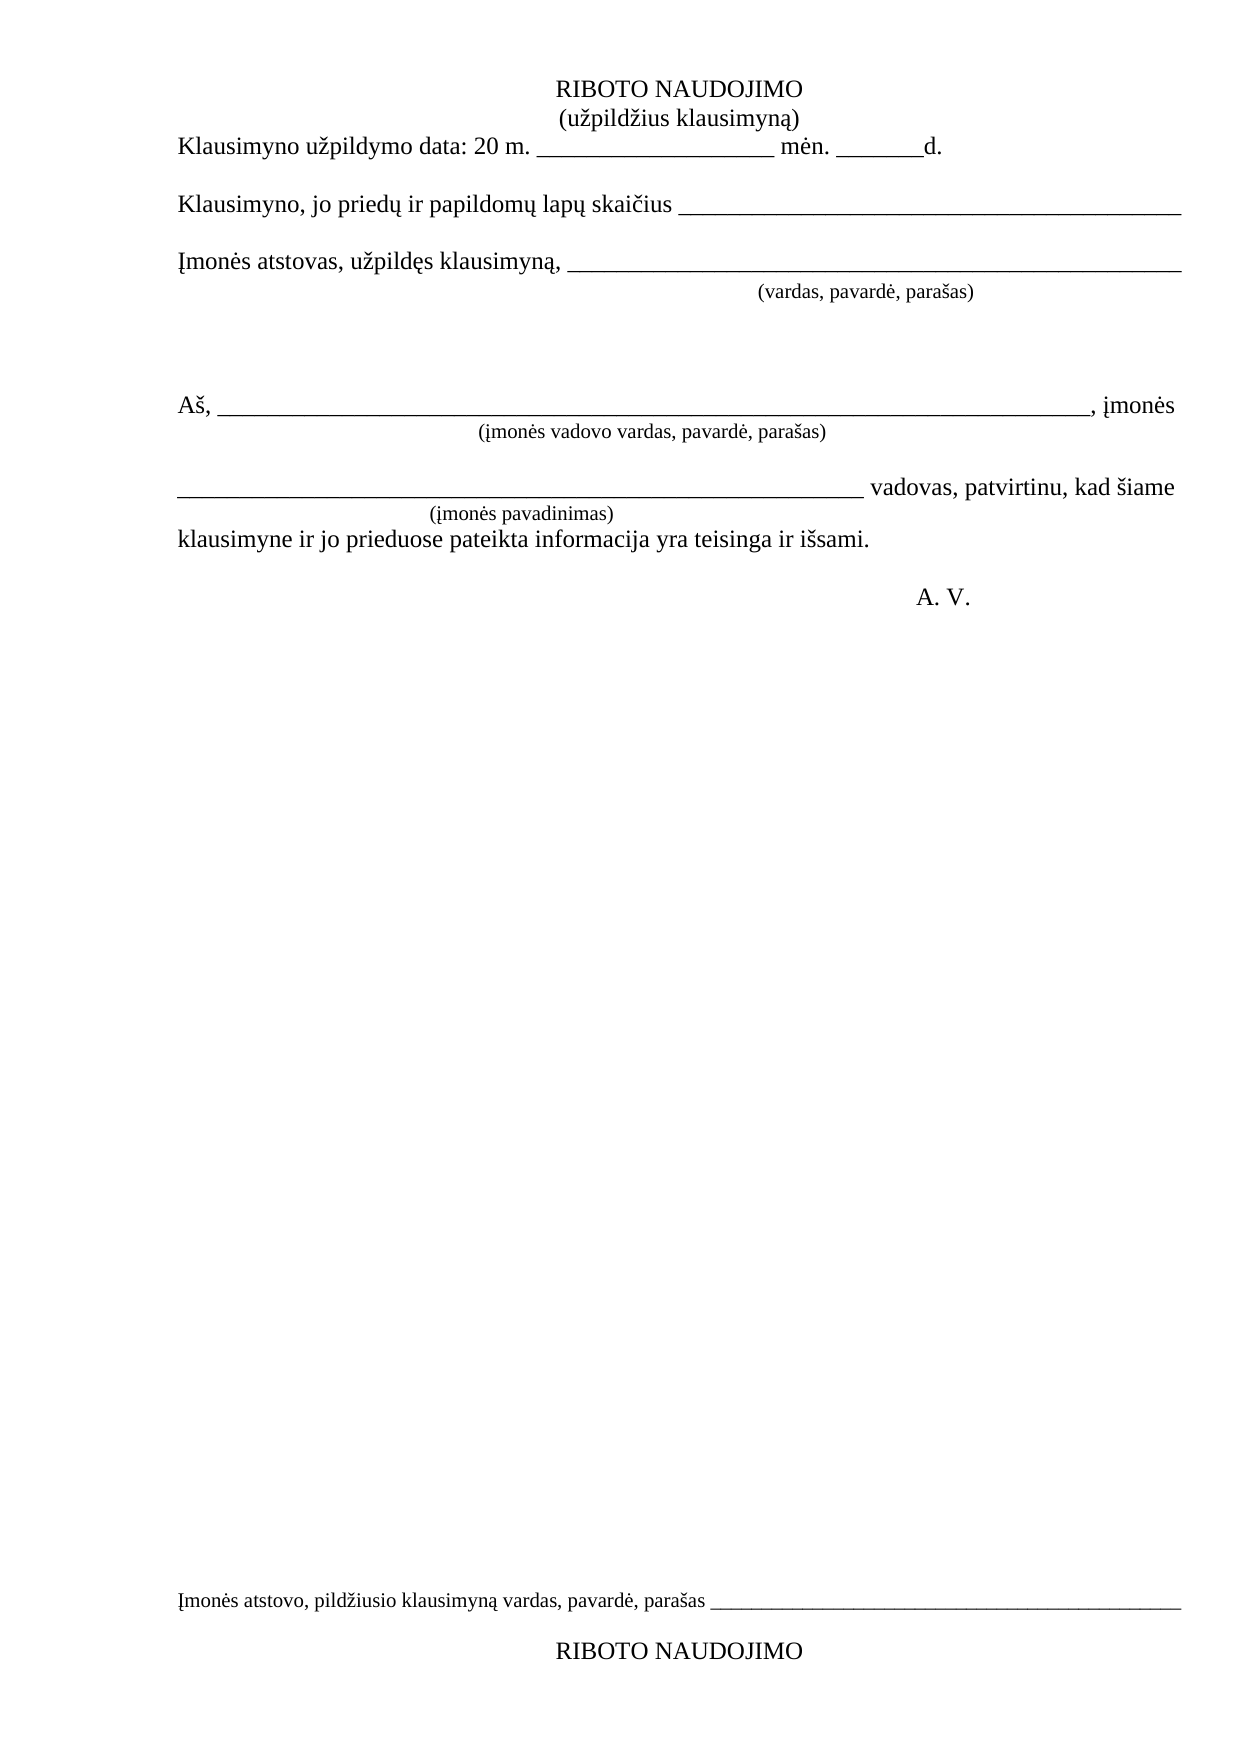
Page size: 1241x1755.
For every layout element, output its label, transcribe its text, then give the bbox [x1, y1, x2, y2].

text A. V. [177, 582, 1181, 611]
text klausimyne ir jo prieduose pateikta informacija yra teisinga ir išsami. [177, 524, 1181, 553]
text (įmonės pavadinimas) [177, 500, 1181, 524]
text Įmonės atstovas, užpildęs klausimyną, [177, 246, 1181, 275]
text Aš, , įmonės [177, 390, 1181, 419]
text Įmonės atstovo, pildžiusio klausimyną vardas, pavardė, parašas [177, 1588, 1181, 1612]
text (įmonės vadovo vardas, pavardė, parašas) [177, 419, 1181, 443]
text Klausimyno, jo priedų ir papildomų lapų skaičius [177, 189, 1181, 218]
text vadovas, patvirtinu, kad šiame [177, 472, 1181, 500]
text (vardas, pavardė, parašas) [177, 275, 1181, 304]
text Klausimyno užpildymo data: 20 m. ___________________ mėn. _______d. [177, 131, 1181, 160]
